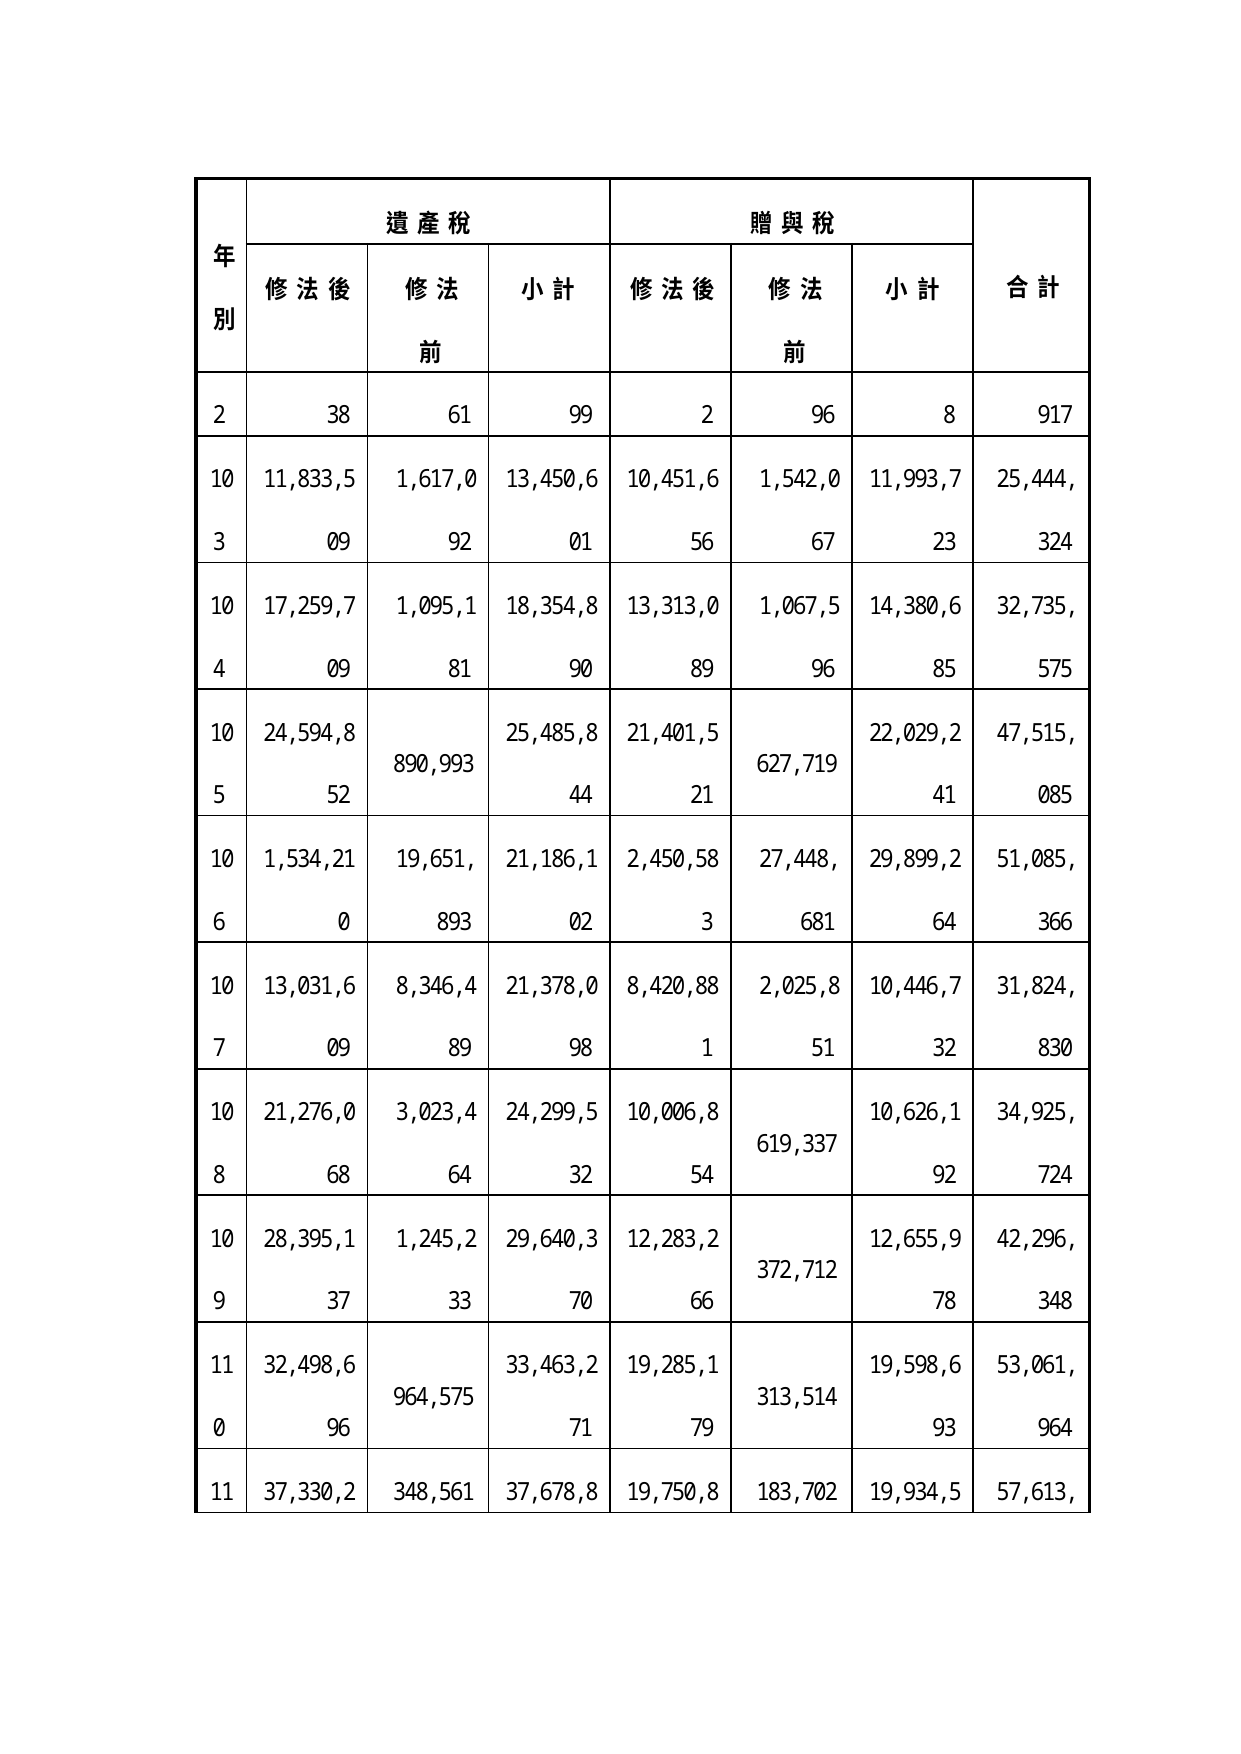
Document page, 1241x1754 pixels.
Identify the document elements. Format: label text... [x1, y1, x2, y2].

table_cell 2,450,583 [611, 816, 730, 941]
table_cell 42,296,348 [974, 1196, 1088, 1321]
table_cell 18,354,890 [489, 563, 609, 688]
table_header 遺產稅 [247, 180, 609, 243]
table_cell 12,283,266 [611, 1196, 730, 1321]
table_cell 8,420,881 [611, 943, 730, 1068]
table_cell 修法前 [368, 245, 488, 371]
table_cell 25,444,324 [974, 437, 1088, 562]
table_cell 11,833,509 [247, 437, 367, 562]
table_cell 964,575 [368, 1323, 488, 1447]
table_cell 13,450,601 [489, 437, 609, 562]
table_cell 99 [489, 373, 609, 435]
table_cell 25,485,844 [489, 690, 609, 815]
table_cell 19,750,8 [611, 1449, 730, 1512]
table_cell 2 [611, 373, 730, 435]
table_cell 51,085,366 [974, 816, 1088, 941]
table_cell 619,337 [732, 1070, 851, 1194]
table_cell 17,259,709 [247, 563, 367, 688]
table_cell 修法後 [611, 245, 730, 371]
table_cell 34,925,724 [974, 1070, 1088, 1194]
table_cell 19,598,693 [853, 1323, 972, 1447]
table_cell 2 [198, 373, 246, 435]
table_cell 103 [198, 437, 246, 562]
table_cell 10,006,854 [611, 1070, 730, 1194]
table_cell 13,313,089 [611, 563, 730, 688]
table_cell 1,067,596 [732, 563, 851, 688]
table_cell 24,594,852 [247, 690, 367, 815]
table_cell 8,346,489 [368, 943, 488, 1068]
table_cell 61 [368, 373, 488, 435]
table_cell 11,993,723 [853, 437, 972, 562]
table_cell 14,380,685 [853, 563, 972, 688]
table_cell 37,330,2 [247, 1449, 367, 1512]
table_cell 27,448,681 [732, 816, 851, 941]
table_cell 183,702 [732, 1449, 851, 1512]
table_cell 31,824,830 [974, 943, 1088, 1068]
table_cell 1,245,233 [368, 1196, 488, 1321]
table_cell 10,626,192 [853, 1070, 972, 1194]
table_cell 109 [198, 1196, 246, 1321]
table_cell 小計 [853, 245, 972, 371]
table_cell 53,061,964 [974, 1323, 1088, 1447]
table_cell 372,712 [732, 1196, 851, 1321]
table_cell 10,446,732 [853, 943, 972, 1068]
table_cell 1,617,092 [368, 437, 488, 562]
table_cell 小計 [489, 245, 609, 371]
table_cell 3,023,464 [368, 1070, 488, 1194]
table_cell 13,031,609 [247, 943, 367, 1068]
table_cell 8 [853, 373, 972, 435]
table_cell 1,095,181 [368, 563, 488, 688]
table_cell 110 [198, 1323, 246, 1447]
table_cell 108 [198, 1070, 246, 1194]
table_cell 107 [198, 943, 246, 1068]
table_cell 21,186,102 [489, 816, 609, 941]
table_cell 21,378,098 [489, 943, 609, 1068]
table_cell 38 [247, 373, 367, 435]
table_cell 21,276,068 [247, 1070, 367, 1194]
table_cell 32,735,575 [974, 563, 1088, 688]
table_header 贈與稅 [611, 180, 972, 243]
table_header 年別 [198, 180, 246, 371]
table_cell 1,542,067 [732, 437, 851, 562]
table_cell 29,899,264 [853, 816, 972, 941]
table_cell 10,451,656 [611, 437, 730, 562]
table_cell 104 [198, 563, 246, 688]
table_cell 47,515,085 [974, 690, 1088, 815]
table_cell 24,299,532 [489, 1070, 609, 1194]
table_header 合計 [974, 180, 1088, 371]
table_cell 28,395,137 [247, 1196, 367, 1321]
table_cell 19,285,179 [611, 1323, 730, 1447]
table_cell 105 [198, 690, 246, 815]
table_cell 890,993 [368, 690, 488, 815]
table_cell 19,934,5 [853, 1449, 972, 1512]
table_cell 348,561 [368, 1449, 488, 1512]
table_cell 313,514 [732, 1323, 851, 1447]
table_cell 1,534,210 [247, 816, 367, 941]
table_cell 37,678,8 [489, 1449, 609, 1512]
table_cell 19,651,893 [368, 816, 488, 941]
table_cell 96 [732, 373, 851, 435]
table_cell 修法前 [732, 245, 851, 371]
table_cell 22,029,241 [853, 690, 972, 815]
table_cell 21,401,521 [611, 690, 730, 815]
table_cell 627,719 [732, 690, 851, 815]
table_cell 11 [198, 1449, 246, 1512]
table_cell 2,025,851 [732, 943, 851, 1068]
table_cell 33,463,271 [489, 1323, 609, 1447]
table_cell 917 [974, 373, 1088, 435]
table_cell 106 [198, 816, 246, 941]
table_cell 29,640,370 [489, 1196, 609, 1321]
table_cell 修法後 [247, 245, 367, 371]
table_cell 32,498,696 [247, 1323, 367, 1447]
table_cell 57,613, [974, 1449, 1088, 1512]
table_cell 12,655,978 [853, 1196, 972, 1321]
